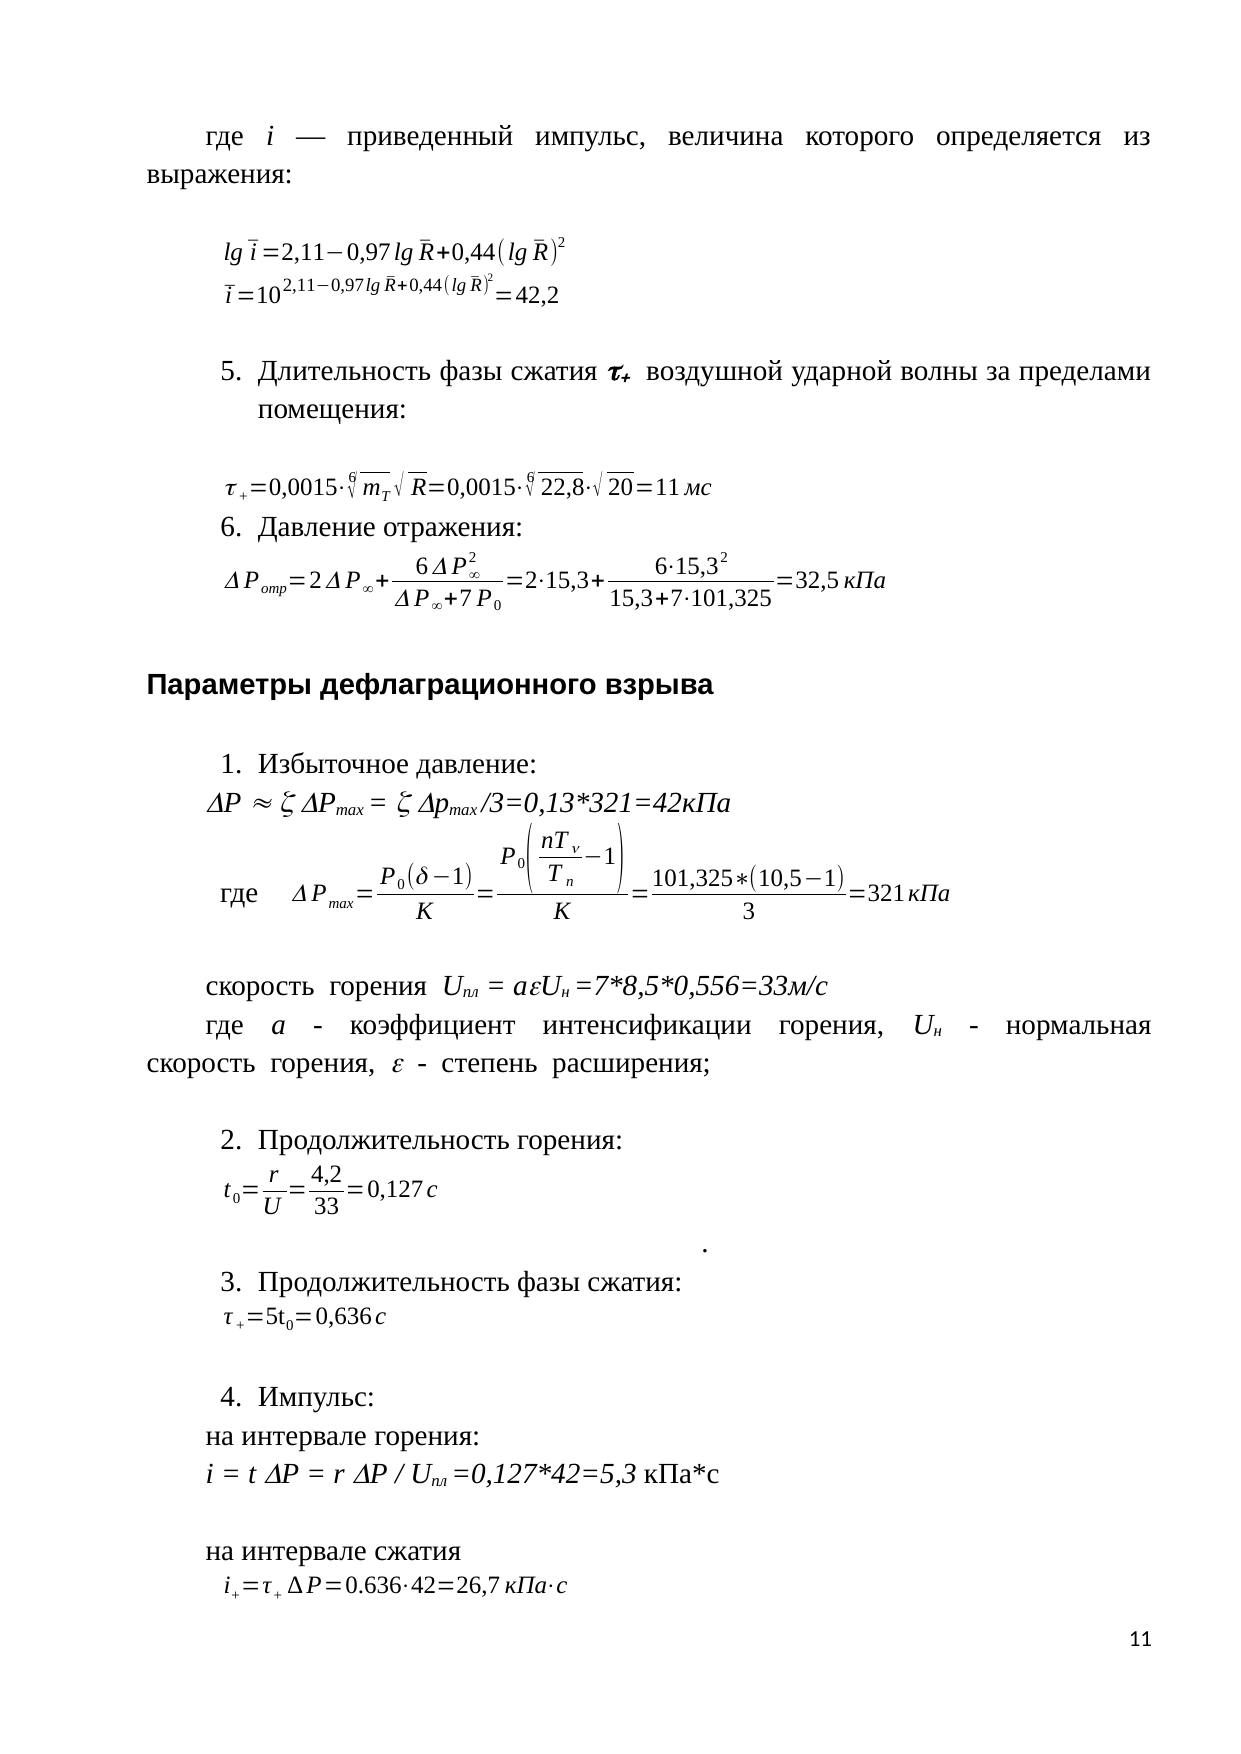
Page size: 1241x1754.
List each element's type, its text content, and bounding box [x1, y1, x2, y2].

list Продолжительность фазы сжатия: [220, 1264, 1152, 1297]
text P   Pmax =  pmax /3=0,13*321=42кПа [146, 785, 1152, 819]
list Давление отражения: [220, 509, 1152, 543]
text скорость горения Uпл = aUн =7*8,5*0,556=33м/c [146, 968, 1152, 1002]
text i = t P = r P / Uпл =0,127*42=5,3 кПа*с [146, 1456, 1152, 1490]
text где i — приведенный импульс, величина которого определяется из выражения: [146, 118, 1152, 190]
text . [258, 1225, 1152, 1259]
text где [146, 824, 1152, 924]
list Избыточное давление: [220, 747, 1152, 780]
list Длительность фазы сжатия  воздушной ударной волны за пределами помещения: [220, 353, 1152, 425]
text на интервале горения: [146, 1418, 1152, 1451]
text на интервале сжатия [146, 1533, 1152, 1567]
text где а - коэффициент интенсификации горения, Uн - нормальная скорость горения,  - степень расширения; [146, 1007, 1152, 1079]
list Импульс: [220, 1379, 1152, 1413]
list Продолжительность горения: [220, 1122, 1152, 1156]
subtitle Параметры дефлаграционного взрыва [146, 667, 1152, 700]
